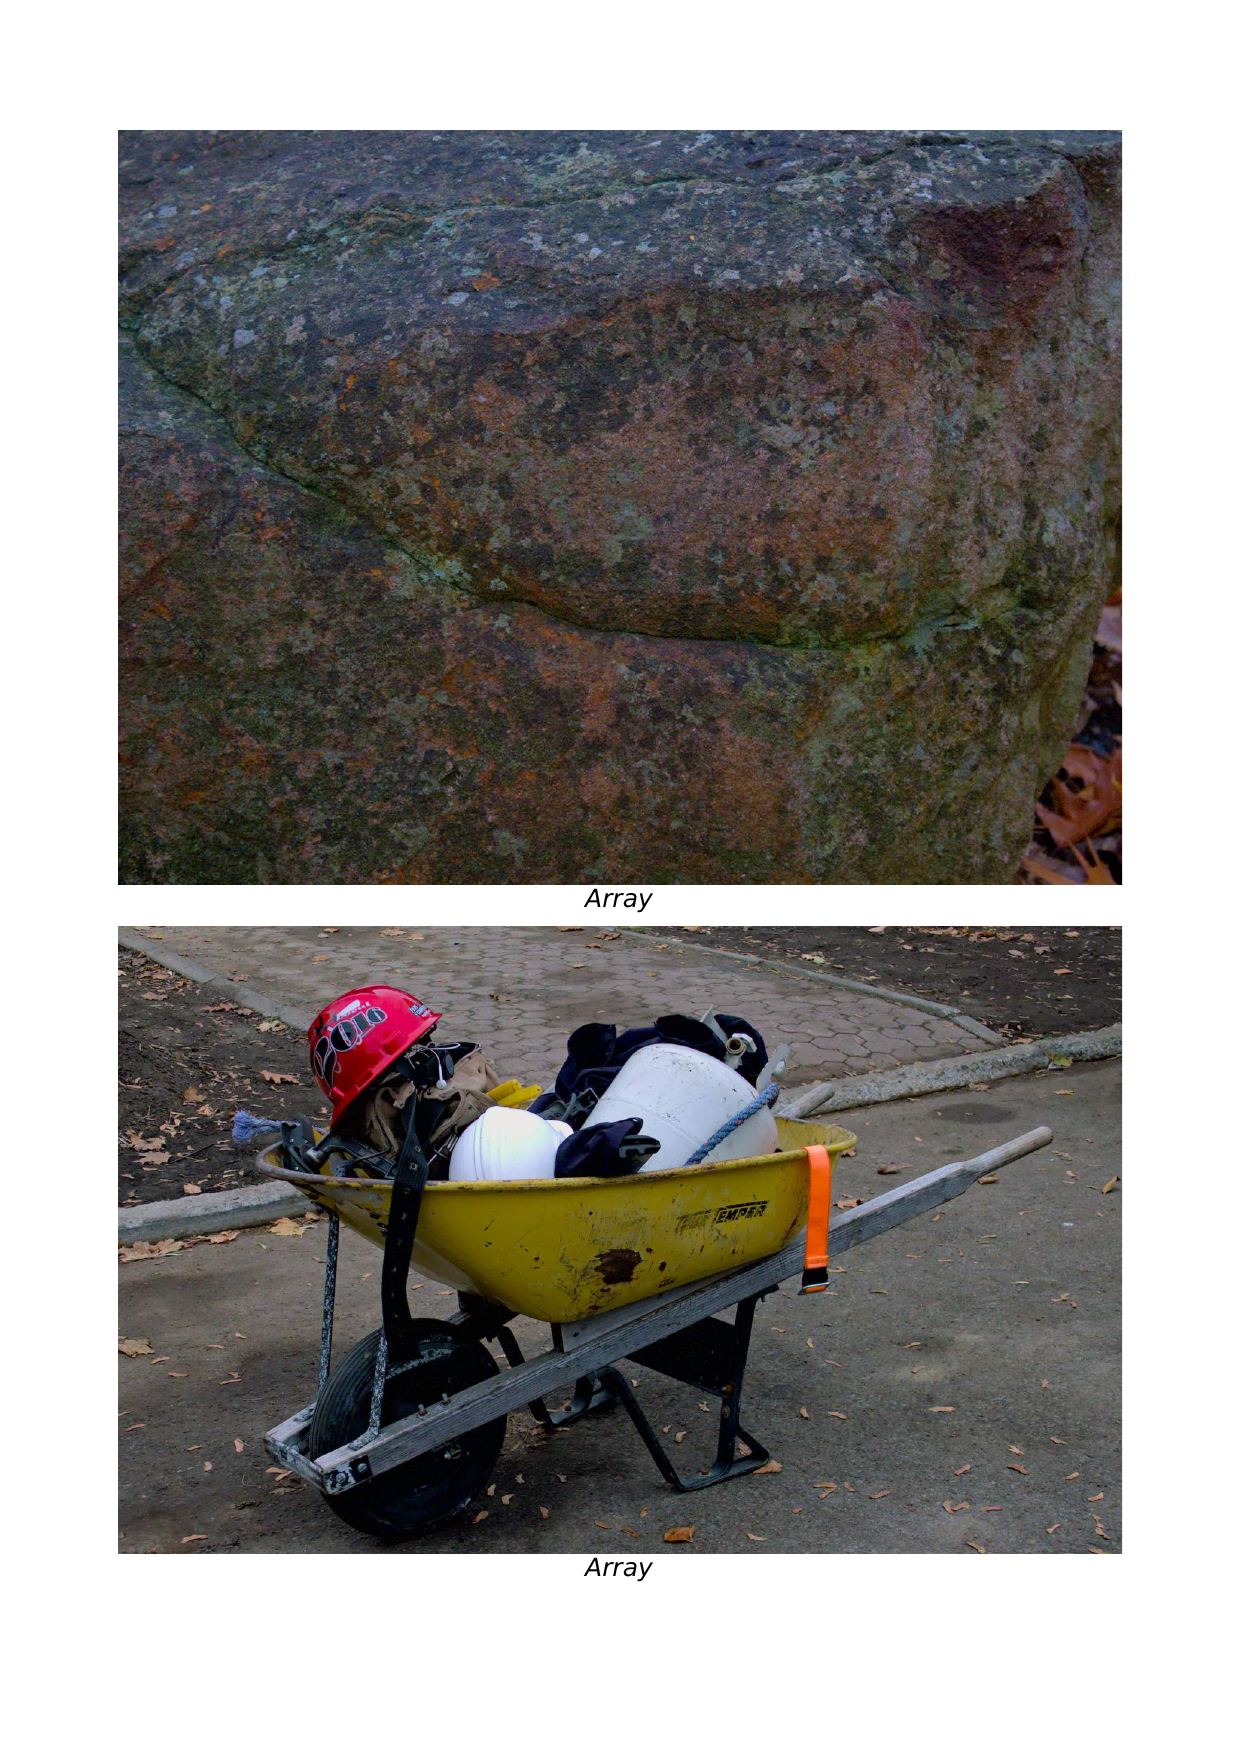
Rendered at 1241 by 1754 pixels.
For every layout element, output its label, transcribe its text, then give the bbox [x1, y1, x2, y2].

text Array [118, 885, 1122, 914]
picture [118, 926, 1123, 1554]
text Array [118, 1554, 1122, 1583]
picture [118, 130, 1123, 885]
